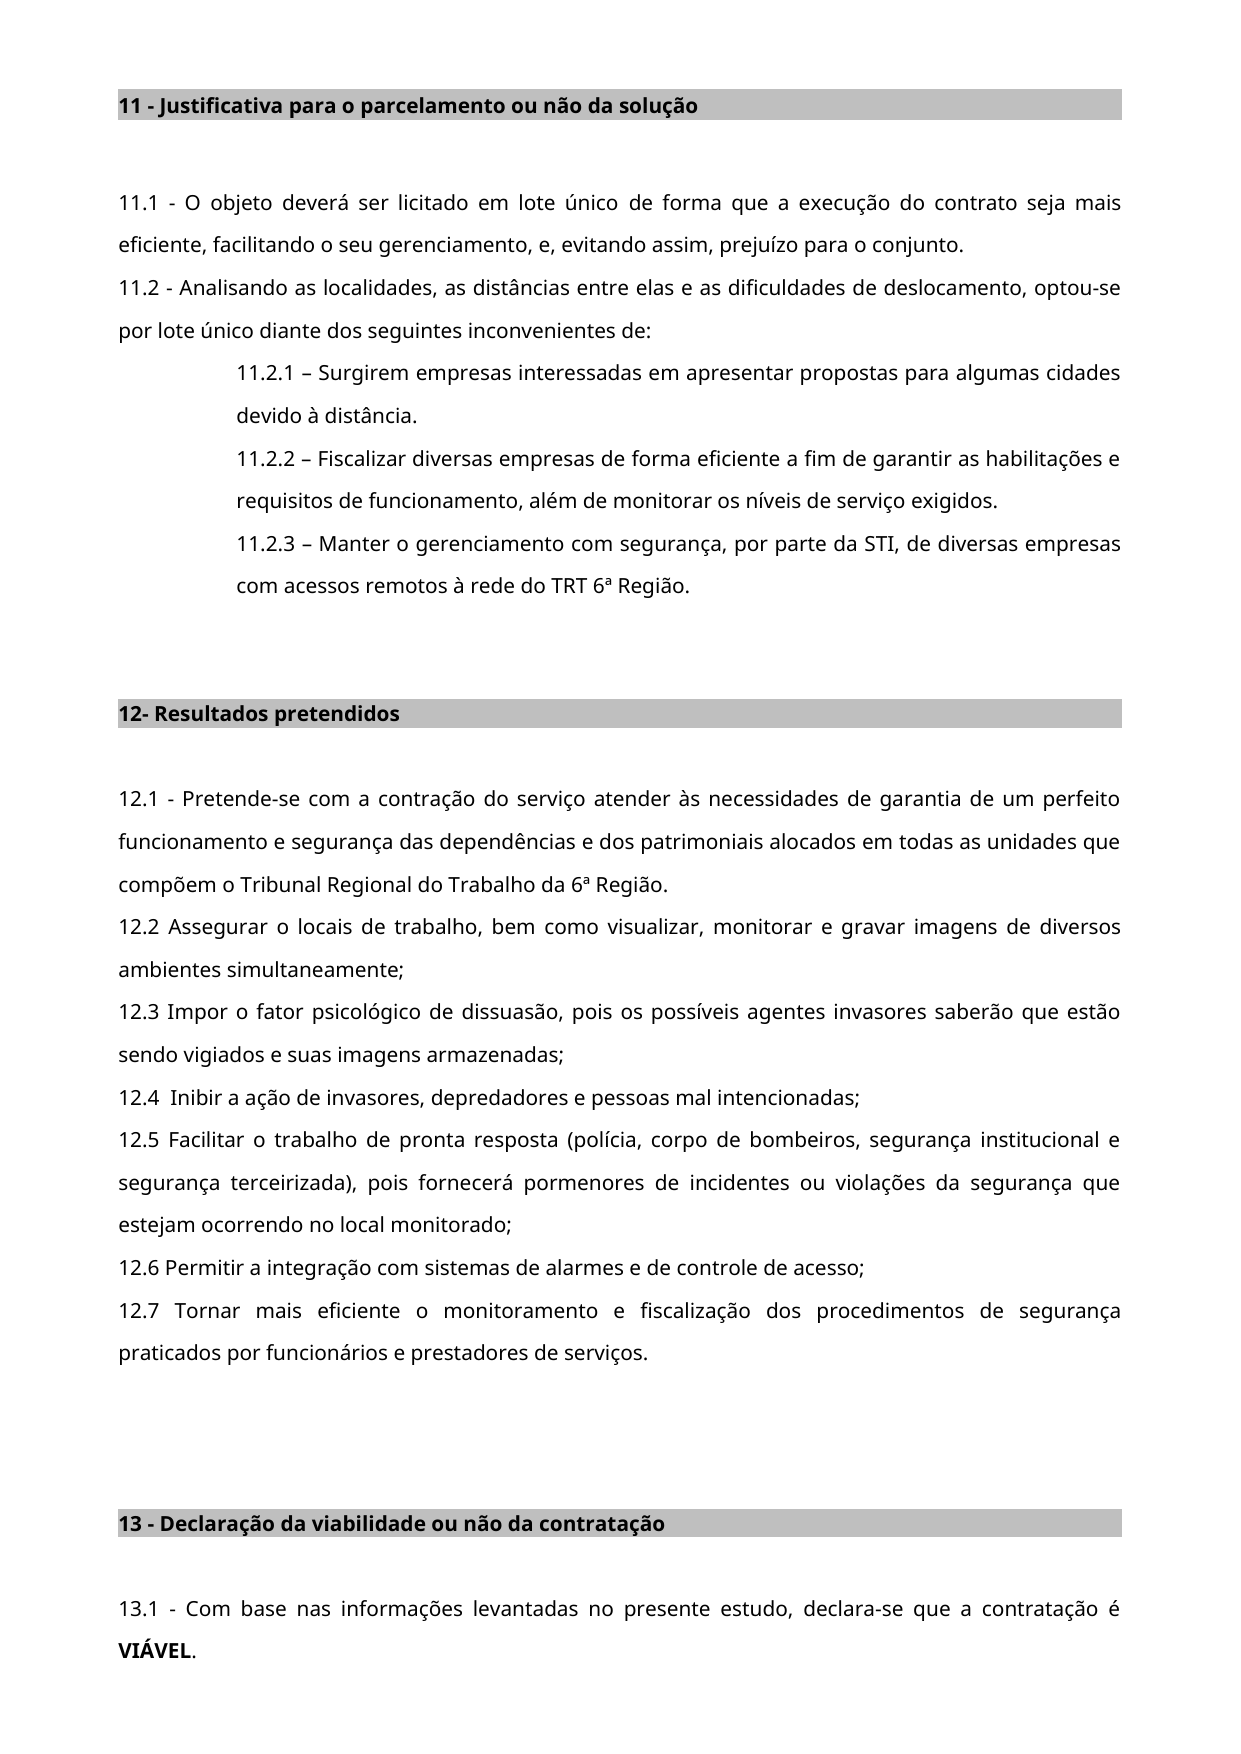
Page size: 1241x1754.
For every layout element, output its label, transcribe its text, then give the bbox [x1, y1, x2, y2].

text 11.1 - O objeto deverá ser licitado em lote único de forma que a execução do contrato seja mais eficiente, facilitando o seu gerenciamento, e, evitando assim, prejuízo para o conjunto. [118, 188, 1122, 259]
text 12.6 Permitir a integração com sistemas de alarmes e de controle de acesso; [118, 1253, 1122, 1282]
text 12.3 Impor o fator psicológico de dissuasão, pois os possíveis agentes invasores saberão que estão sendo vigiados e suas imagens armazenadas; [118, 997, 1122, 1068]
text 11.2.3 – Manter o gerenciamento com segurança, por parte da STI, de diversas empresas com acessos remotos à rede do TRT 6ª Região. [236, 529, 1122, 600]
text 13 - Declaração da viabilidade ou não da contratação [118, 1509, 1122, 1537]
text 12.7 Tornar mais eficiente o monitoramento e fiscalização dos procedimentos de segurança praticados por funcionários e prestadores de serviços. [118, 1296, 1122, 1367]
text 11 - Justificativa para o parcelamento ou não da solução [118, 89, 1122, 120]
text 12.1 - Pretende-se com a contração do serviço atender às necessidades de garantia de um perfeito funcionamento e segurança das dependências e dos patrimoniais alocados em todas as unidades que compõem o Tribunal Regional do Trabalho da 6ª Região. [118, 784, 1122, 898]
text 11.2.1 – Surgirem empresas interessadas em apresentar propostas para algumas cidades devido à distância. [236, 358, 1122, 429]
text 12- Resultados pretendidos [118, 699, 1122, 728]
text 12.5 Facilitar o trabalho de pronta resposta (polícia, corpo de bombeiros, segurança institucional e segurança terceirizada), pois fornecerá pormenores de incidentes ou violações da segurança que estejam ocorrendo no local monitorado; [118, 1125, 1122, 1239]
text 12.2 Assegurar o locais de trabalho, bem como visualizar, monitorar e gravar imagens de diversos ambientes simultaneamente; [118, 912, 1122, 983]
text 12.4 Inibir a ação de invasores, depredadores e pessoas mal intencionadas; [118, 1083, 1122, 1111]
text 13.1 - Com base nas informações levantadas no presente estudo, declara-se que a contratação é VIÁVEL. [118, 1594, 1122, 1665]
text 11.2 - Analisando as localidades, as distâncias entre elas e as dificuldades de deslocamento, optou-se por lote único diante dos seguintes inconvenientes de: [118, 273, 1122, 344]
text 11.2.2 – Fiscalizar diversas empresas de forma eficiente a fim de garantir as habilitações e requisitos de funcionamento, além de monitorar os níveis de serviço exigidos. [236, 444, 1122, 515]
